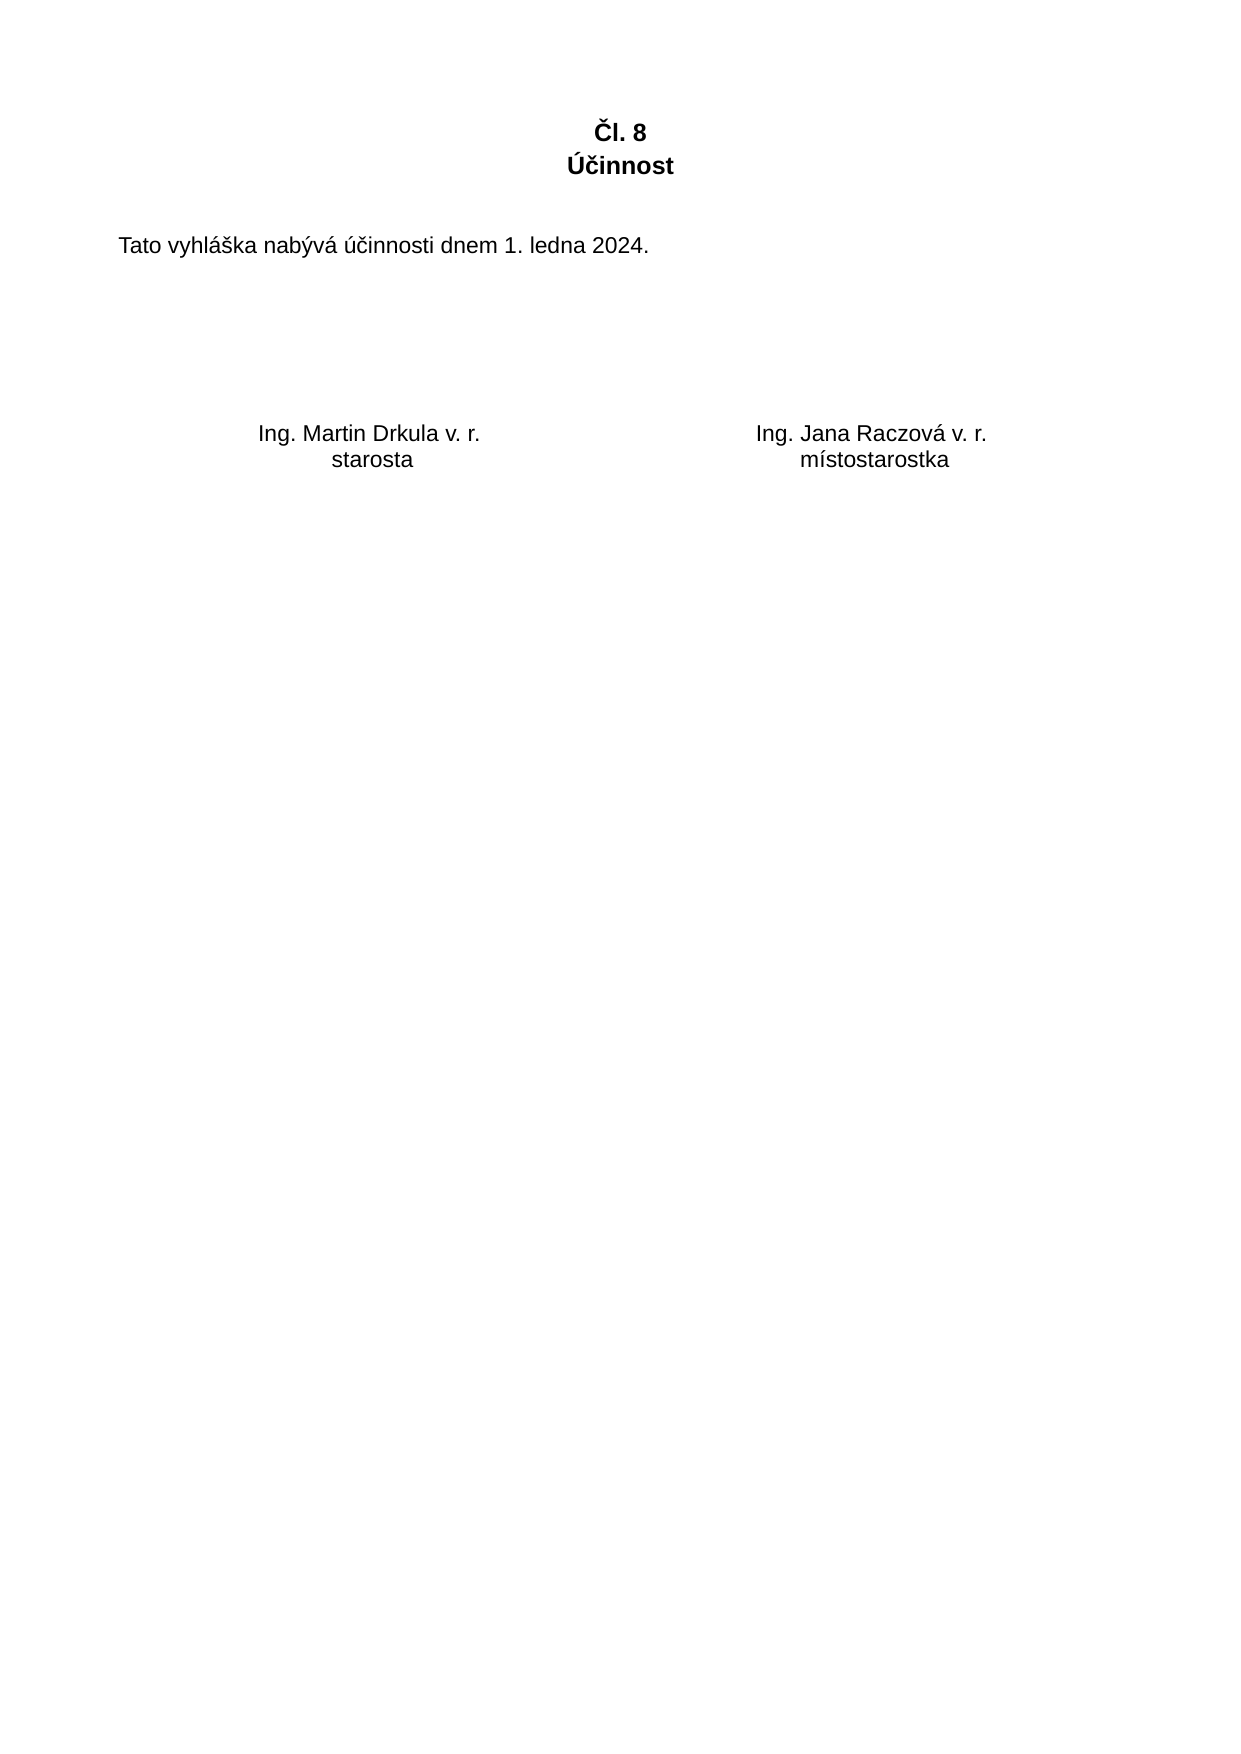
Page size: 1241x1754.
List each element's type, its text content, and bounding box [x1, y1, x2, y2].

subtitle Čl. 8 Účinnost [118, 118, 1122, 180]
text Tato vyhláška nabývá účinnosti dnem 1. ledna 2024. [118, 232, 1122, 258]
table_header Ing. Jana Raczová v. r. místostarostka [620, 360, 1122, 478]
table_header Ing. Martin Drkula v. r. starosta [118, 360, 620, 478]
